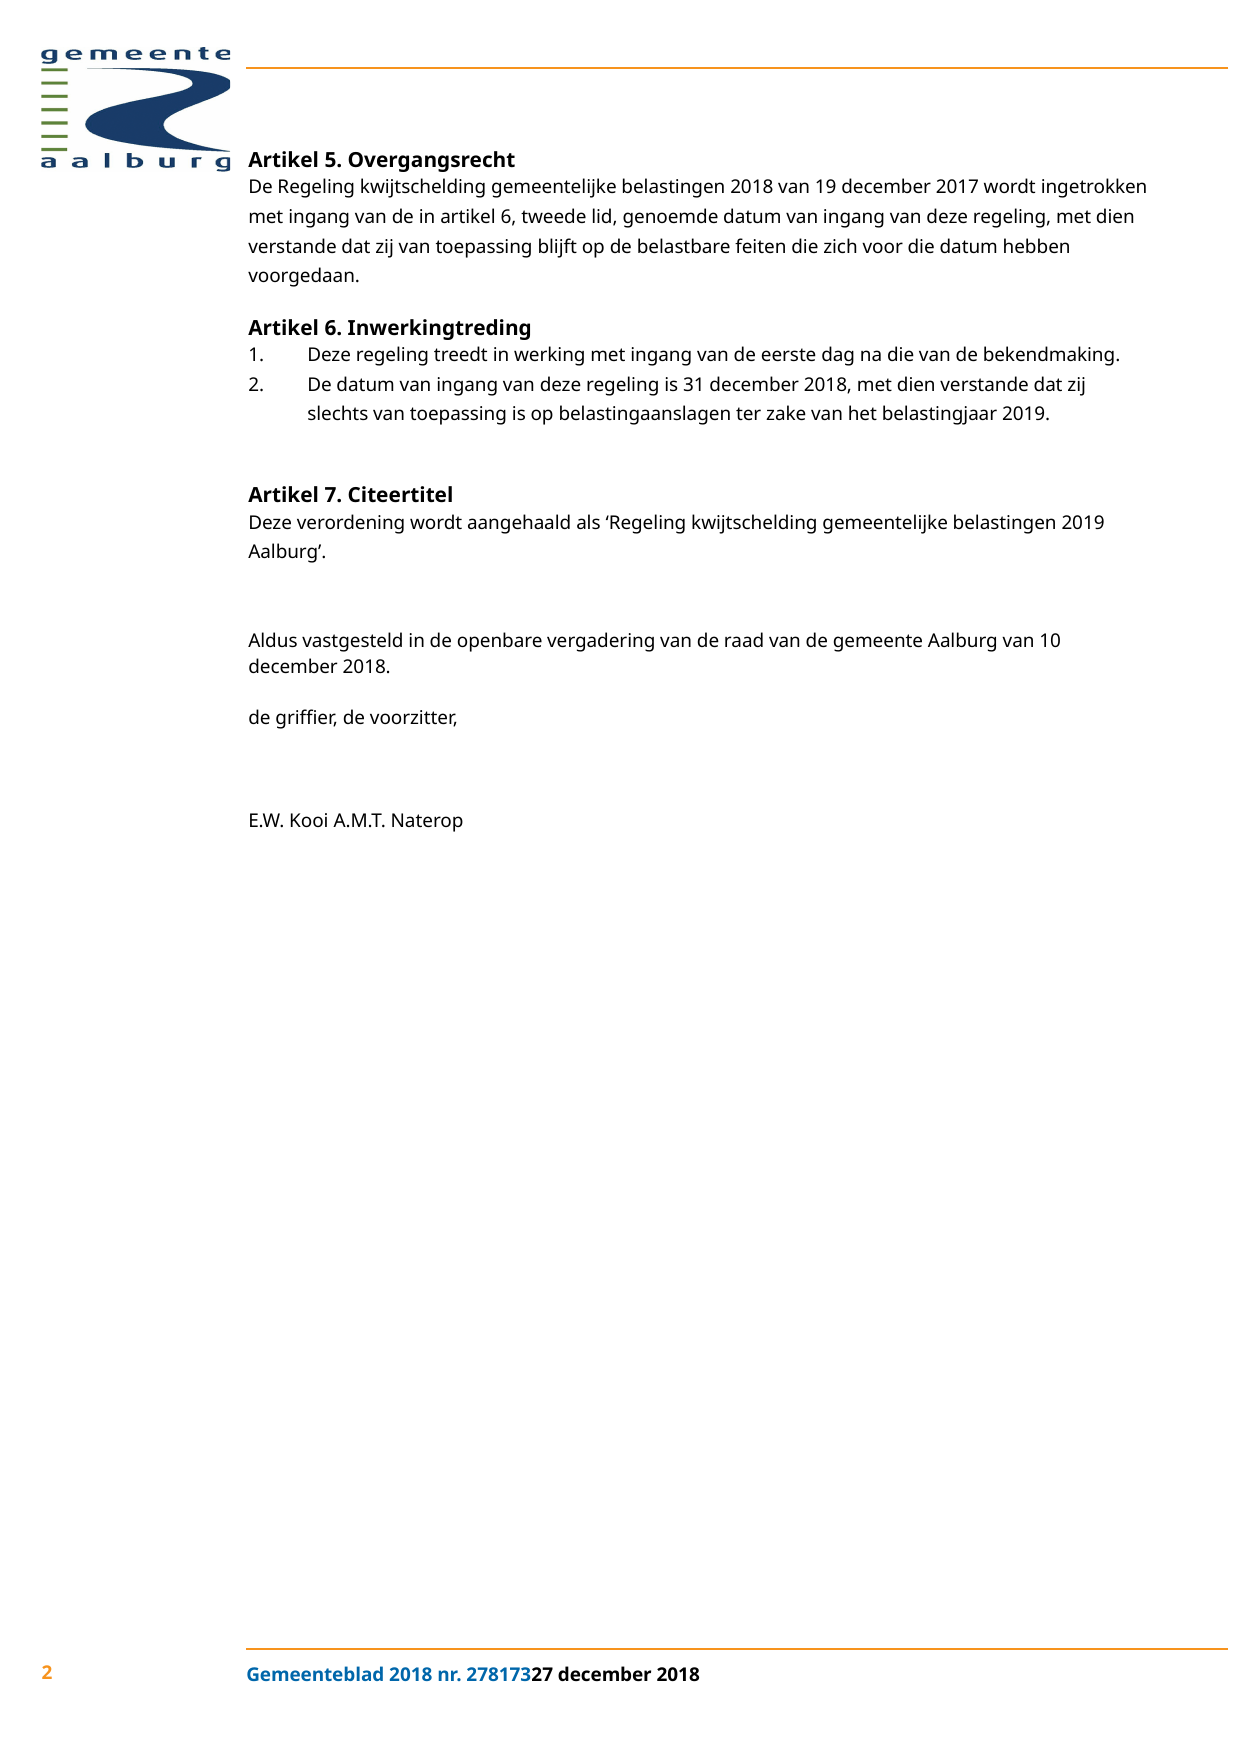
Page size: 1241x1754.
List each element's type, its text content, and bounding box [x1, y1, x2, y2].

list Deze regeling treedt in werking met ingang van de eerste dag na die van de bekendmaking. [248, 341, 1152, 367]
picture [41, 47, 231, 172]
text Deze verordening wordt aangehaald als ‘Regeling kwijtschelding gemeentelijke belastingen 2019 Aalburg’. [248, 509, 1152, 564]
text E.W. Kooi A.M.T. Naterop [248, 807, 1152, 833]
text Artikel 5. Overgangsrecht [248, 145, 1152, 174]
text Aldus vastgesteld in de openbare vergadering van de raad van de gemeente Aalburg van 10 december 2018. [248, 627, 1152, 679]
text de griffier, de voorzitter, [248, 704, 1152, 730]
text De Regeling kwijtschelding gemeentelijke belastingen 2018 van 19 december 2017 wordt ingetrokken met ingang van de in artikel 6, tweede lid, genoemde datum van ingang van deze regeling, met dien verstande dat zij van toepassing blijft op de belastbare feiten die zich voor die datum hebben voorgedaan. [248, 174, 1152, 288]
list De datum van ingang van deze regeling is 31 december 2018, met dien verstande dat zij slechts van toepassing is op belastingaanslagen ter zake van het belastingjaar 2019. [248, 371, 1152, 426]
text Artikel 6. Inwerkingtreding [248, 313, 1152, 341]
text Artikel 7. Citeertitel [248, 480, 1152, 509]
